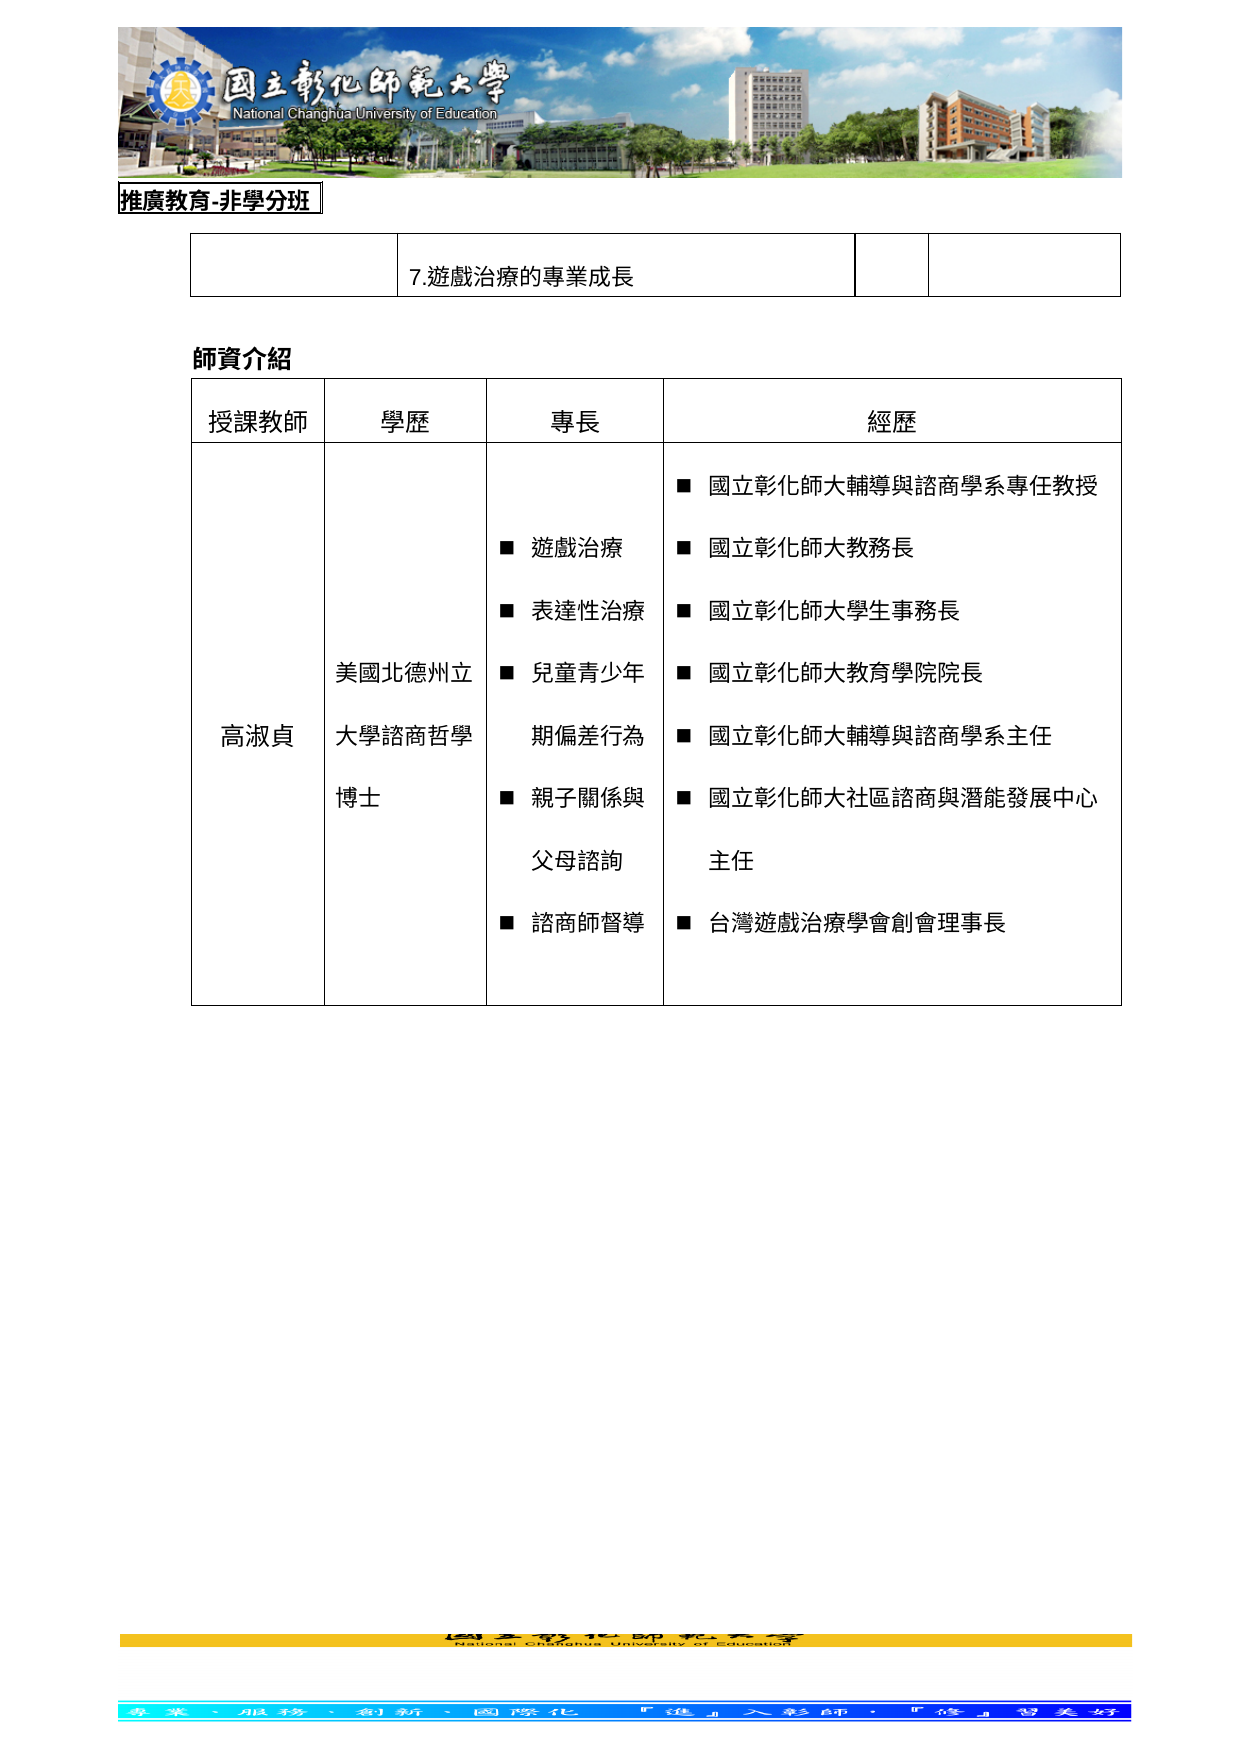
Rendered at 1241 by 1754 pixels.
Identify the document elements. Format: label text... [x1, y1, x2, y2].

table_cell [191, 234, 397, 296]
table_cell 美國北德州立大學諮商哲學博士 [325, 443, 486, 1005]
table_cell 國立彰化師大輔導與諮商學系專任教授 國立彰化師大教務長 國立彰化師大學生事務長 國立彰化師大教育學院院長 國立彰化師大輔導與諮商學系主任 國立彰化師大社區諮商與潛能發展中心主任 台灣遊戲治療學會創會理事長 [664, 443, 1121, 1005]
table_cell 遊戲治療 表達性治療 兒童青少年期偏差行為 親子關係與父母諮詢 諮商師督導 [487, 443, 663, 1005]
table_header 學歷 [325, 379, 486, 442]
table_cell [929, 234, 1120, 296]
text 師資介紹 [192, 316, 1122, 378]
table_header 經歷 [664, 379, 1121, 442]
table_cell [856, 234, 928, 296]
table_cell 高淑貞 [192, 443, 324, 1005]
table_header 專長 [487, 379, 663, 442]
table_cell 7.遊戲治療的專業成長 [398, 234, 854, 296]
table_header 授課教師 [192, 379, 324, 442]
